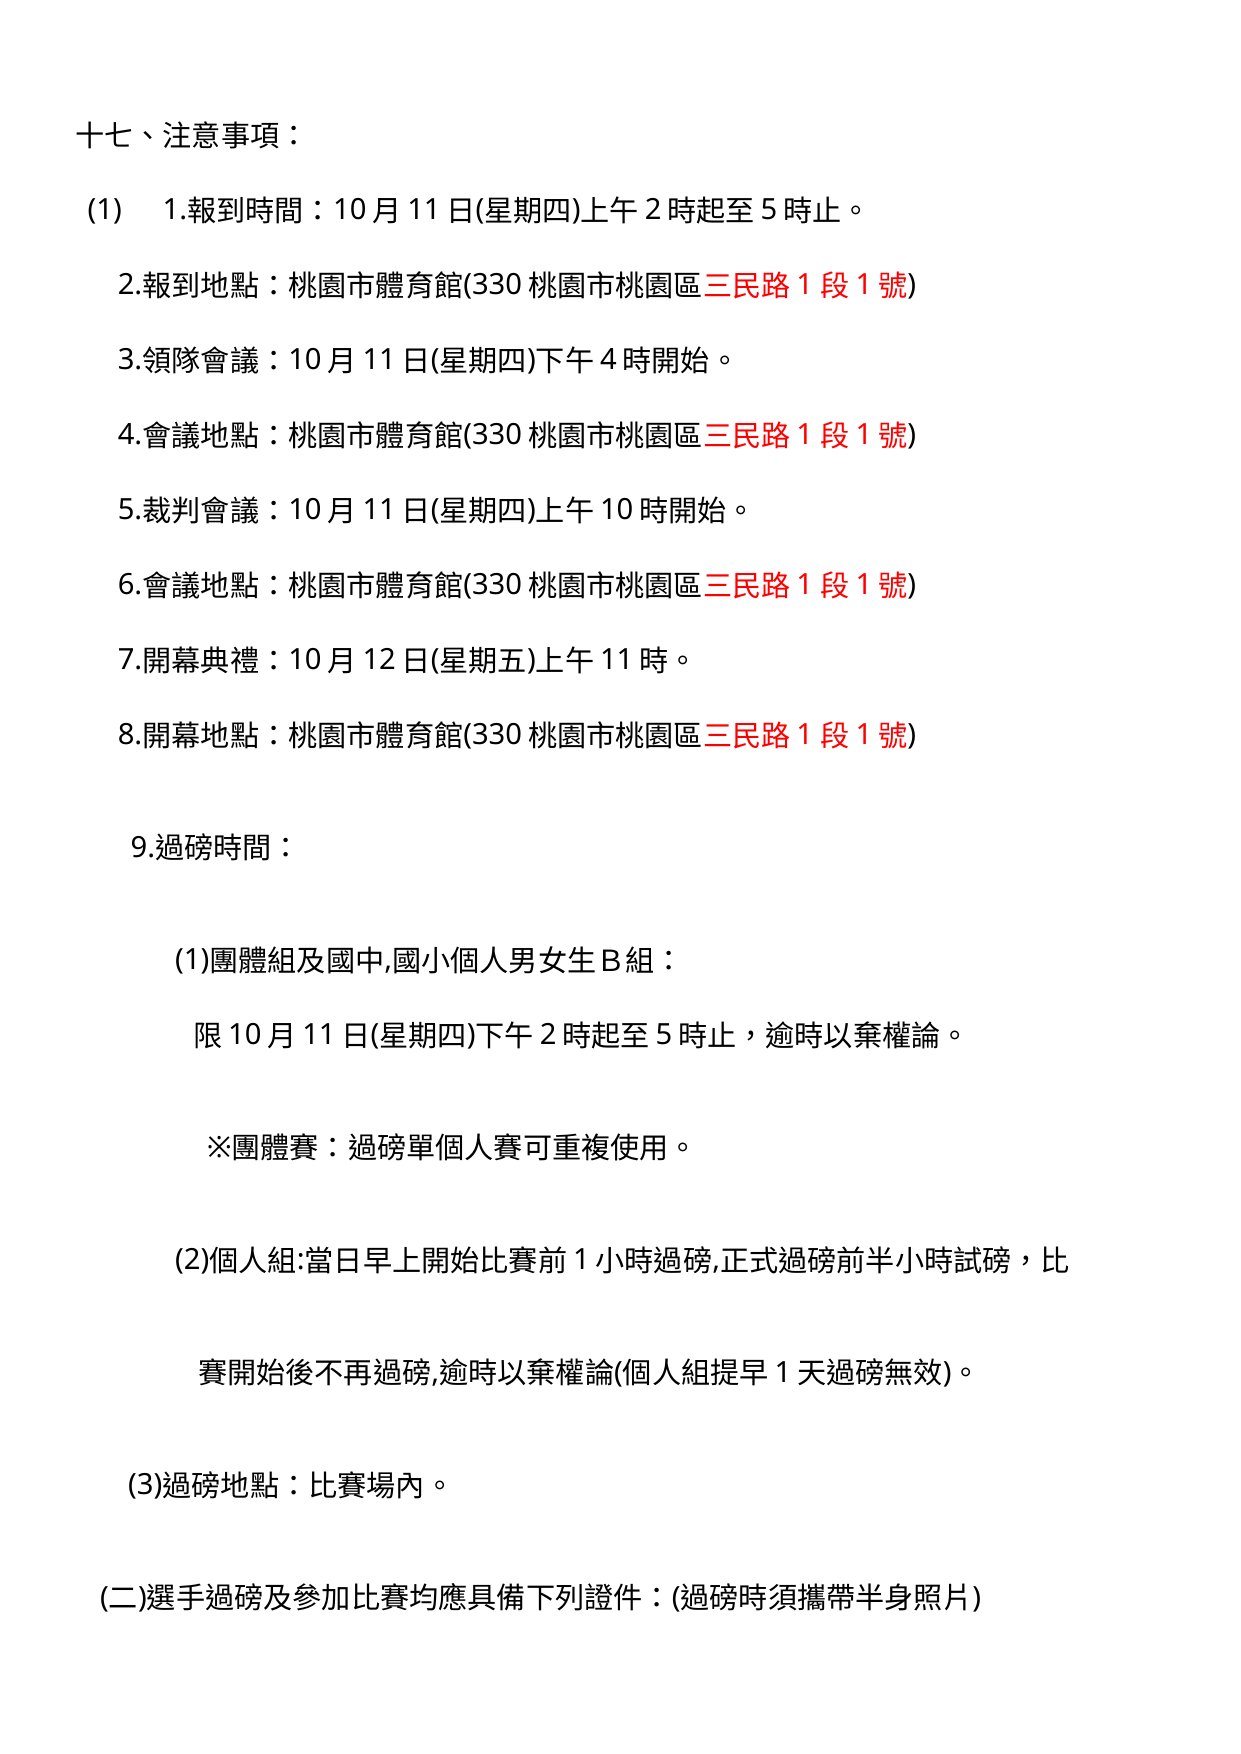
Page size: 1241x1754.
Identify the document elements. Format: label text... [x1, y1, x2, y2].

text (二)選手過磅及參加比賽均應具備下列證件：(過磅時須攜帶半身照片) [100, 1552, 1165, 1627]
text 5.裁判會議：10月11日(星期四)上午10時開始。 [72, 464, 1165, 539]
text (2)個人組:當日早上開始比賽前1小時過磅,正式過磅前半小時試磅，比 [175, 1214, 1165, 1289]
text 3.領隊會議：10月11日(星期四)下午4時開始。 [72, 314, 1165, 389]
text 4.會議地點：桃園市體育館(330桃園市桃園區三民路1 段1號) [72, 389, 1165, 464]
text 限10月11日(星期四)下午2時起至5時止，逾時以棄權論。 [162, 989, 1165, 1064]
list 1.報到時間：10月11日(星期四)上午2時起至5時止。 [87, 164, 1165, 239]
text 2.報到地點：桃園市體育館(330桃園市桃園區三民路1 段1號) [72, 239, 1165, 314]
text 9.過磅時間： [100, 802, 1165, 877]
text 7.開幕典禮：10月12日(星期五)上午11時。 [72, 614, 1165, 689]
text 賽開始後不再過磅,逾時以棄權論(個人組提早1天過磅無效)。 [175, 1327, 1165, 1402]
text (3)過磅地點：比賽場內。 [75, 1439, 1165, 1514]
text (1)團體組及國中,國小個人男女生Ｂ組： [175, 914, 1165, 989]
text ※團體賽：過磅單個人賽可重複使用。 [75, 1102, 1165, 1177]
text 6.會議地點：桃園市體育館(330桃園市桃園區三民路1 段1號) [72, 539, 1165, 614]
text 十七、注意事項： [75, 89, 1165, 164]
text 8.開幕地點：桃園市體育館(330桃園市桃園區三民路1 段1號) [72, 689, 1165, 764]
